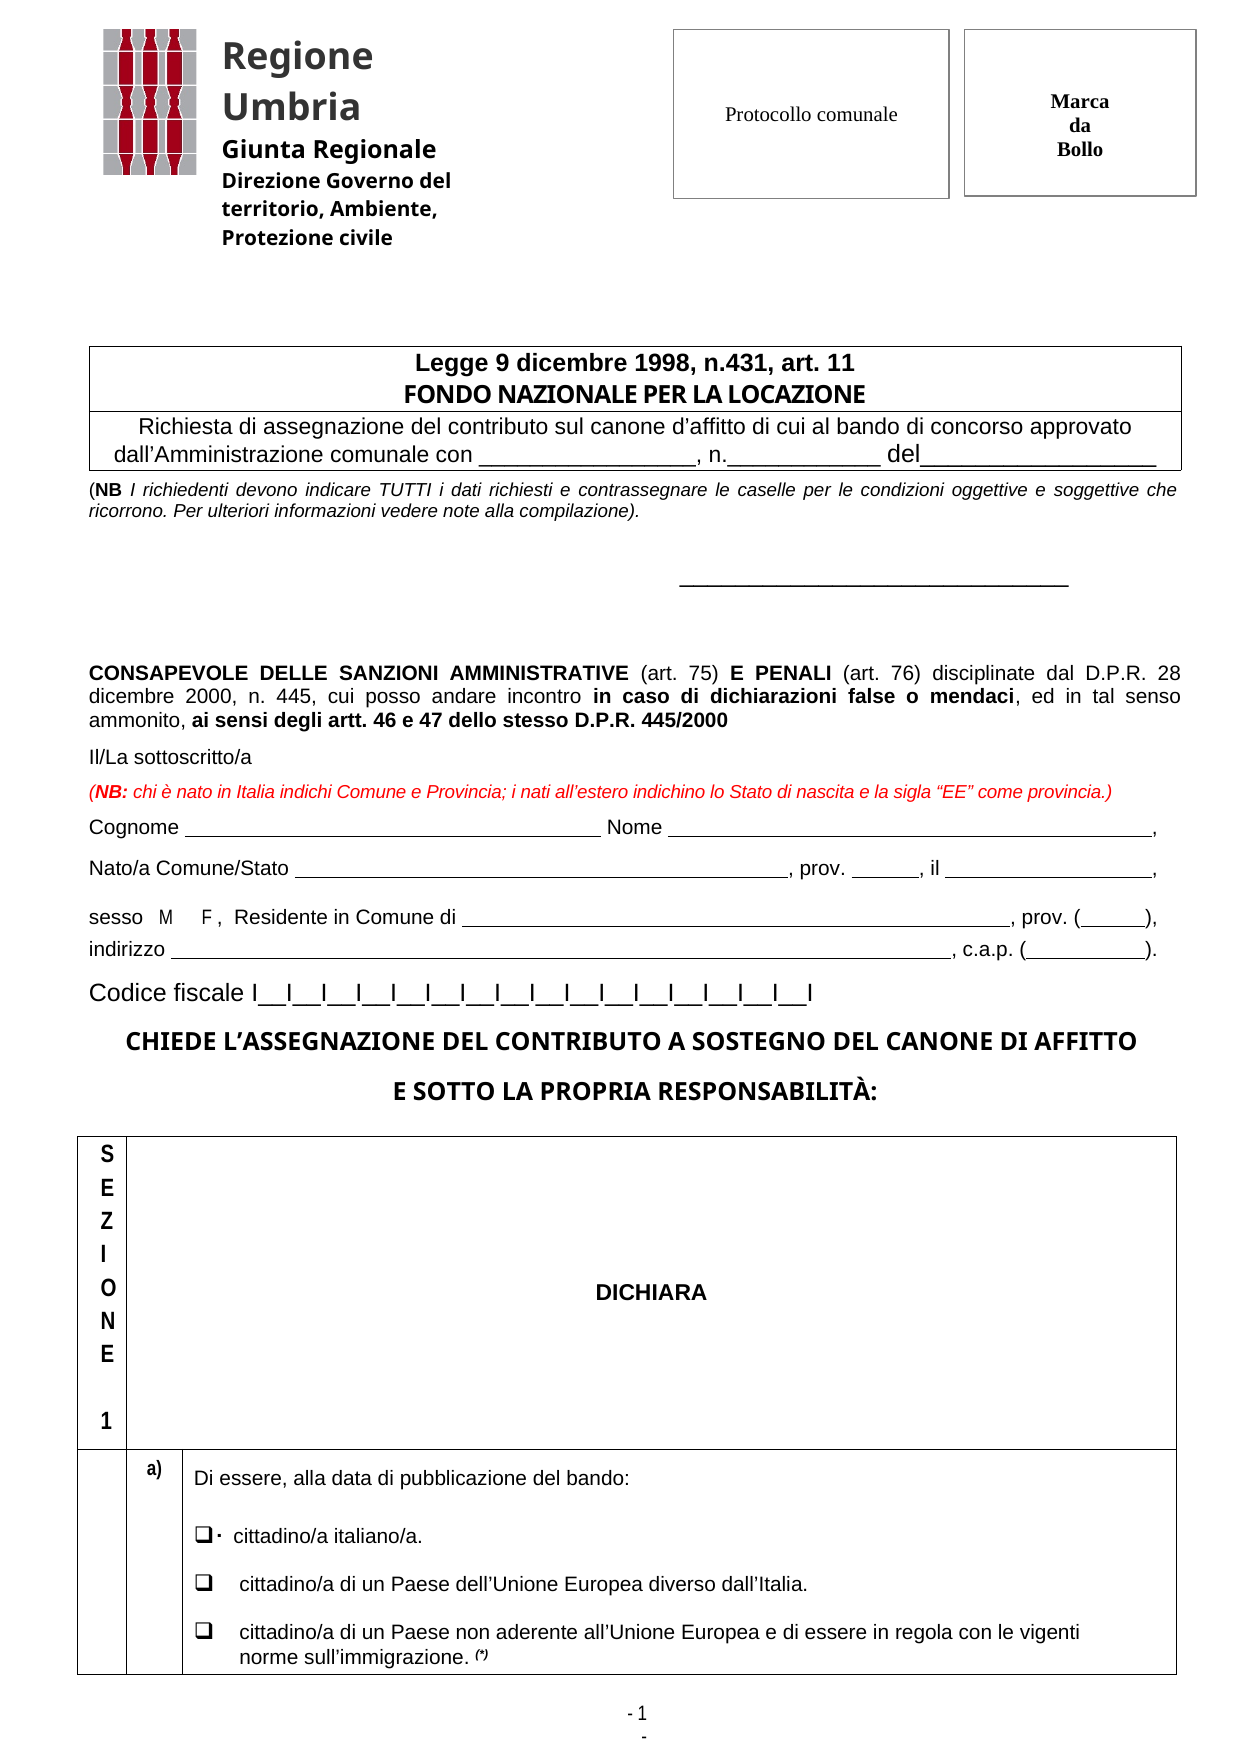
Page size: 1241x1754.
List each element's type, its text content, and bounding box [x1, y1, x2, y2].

text Richiesta di assegnazione del contributo sul canone d’affitto di cui al bando di concorso approvato dall’Amministrazione comunale con _________________, n.____________ del_________________ [90, 412, 1181, 470]
table_header DICHIARA [127, 1137, 1176, 1449]
table_cell Di essere, alla data di pubblicazione del bando: q cittadino/a italiano/a. q cittadino/a di un Paese dell’Unione Europea diverso dall’Italia. q cittadino/a di un Paese non aderente all’Unione Europea e di essere in regola con le vigenti norme sull’immigrazione. (*) [183, 1450, 1176, 1674]
text (NB: chi è nato in Italia indichi Comune e Provincia; i nati all’estero indichino lo Stato di nascita e la sigla “EE” come provincia.) [89, 781, 1181, 803]
text (NB I richiedenti devono indicare TUTTI i dati richiesti e contrassegnare le caselle per le condizioni oggettive e soggettive che ricorrono. Per ulteriori informazioni vedere note alla compilazione). [89, 478, 1181, 522]
picture [103, 29, 197, 175]
text CONSAPEVOLE DELLE SANZIONI AMMINISTRATIVE (art. 75) E PENALI (art. 76) disciplinate dal D.P.R. 28 dicembre 2000, n. 445, cui posso andare incontro in caso di dichiarazioni false o mendaci, ed in tal senso ammonito, ai sensi degli artt. 46 e 47 dello stesso D.P.R. 445/2000 [89, 660, 1181, 732]
text Nato/a Comune/Stato , prov. , il , [89, 856, 1181, 880]
table_cell a) [127, 1450, 182, 1674]
text Codice fiscale I__I__I__I__I__I__I__I__I__I__I__I__I__I__I__I__I [89, 978, 1181, 1007]
text E sotto la PROPRIA Responsabilità: [89, 1074, 1181, 1108]
text ____________________________ [606, 559, 1181, 587]
text FONDO NAZIONALE PER LA LOCAZIONE [90, 374, 1181, 411]
text Cognome Nome , [89, 815, 1181, 839]
text ChiedE l’assegnazione dEL CONTRIBUTO A SOSTEGNO DEL CANONE DI AFFITTO [89, 1023, 1181, 1057]
text sesso M F , Residente in Comune di , prov. ( ), [89, 905, 1181, 929]
table_header Regione Umbria Giunta Regionale Direzione Governo del territorio, Ambiente, Protezione civile [210, 30, 520, 274]
table_header [103, 30, 210, 274]
text Legge 9 dicembre 1998, n.431, art. 11 [90, 347, 1181, 374]
text Il/La sottoscritto/a [89, 745, 1181, 769]
table_header SEZIONE 1 [78, 1137, 126, 1449]
table_cell [78, 1450, 126, 1674]
text indirizzo , c.a.p. ( ). [89, 937, 1181, 961]
